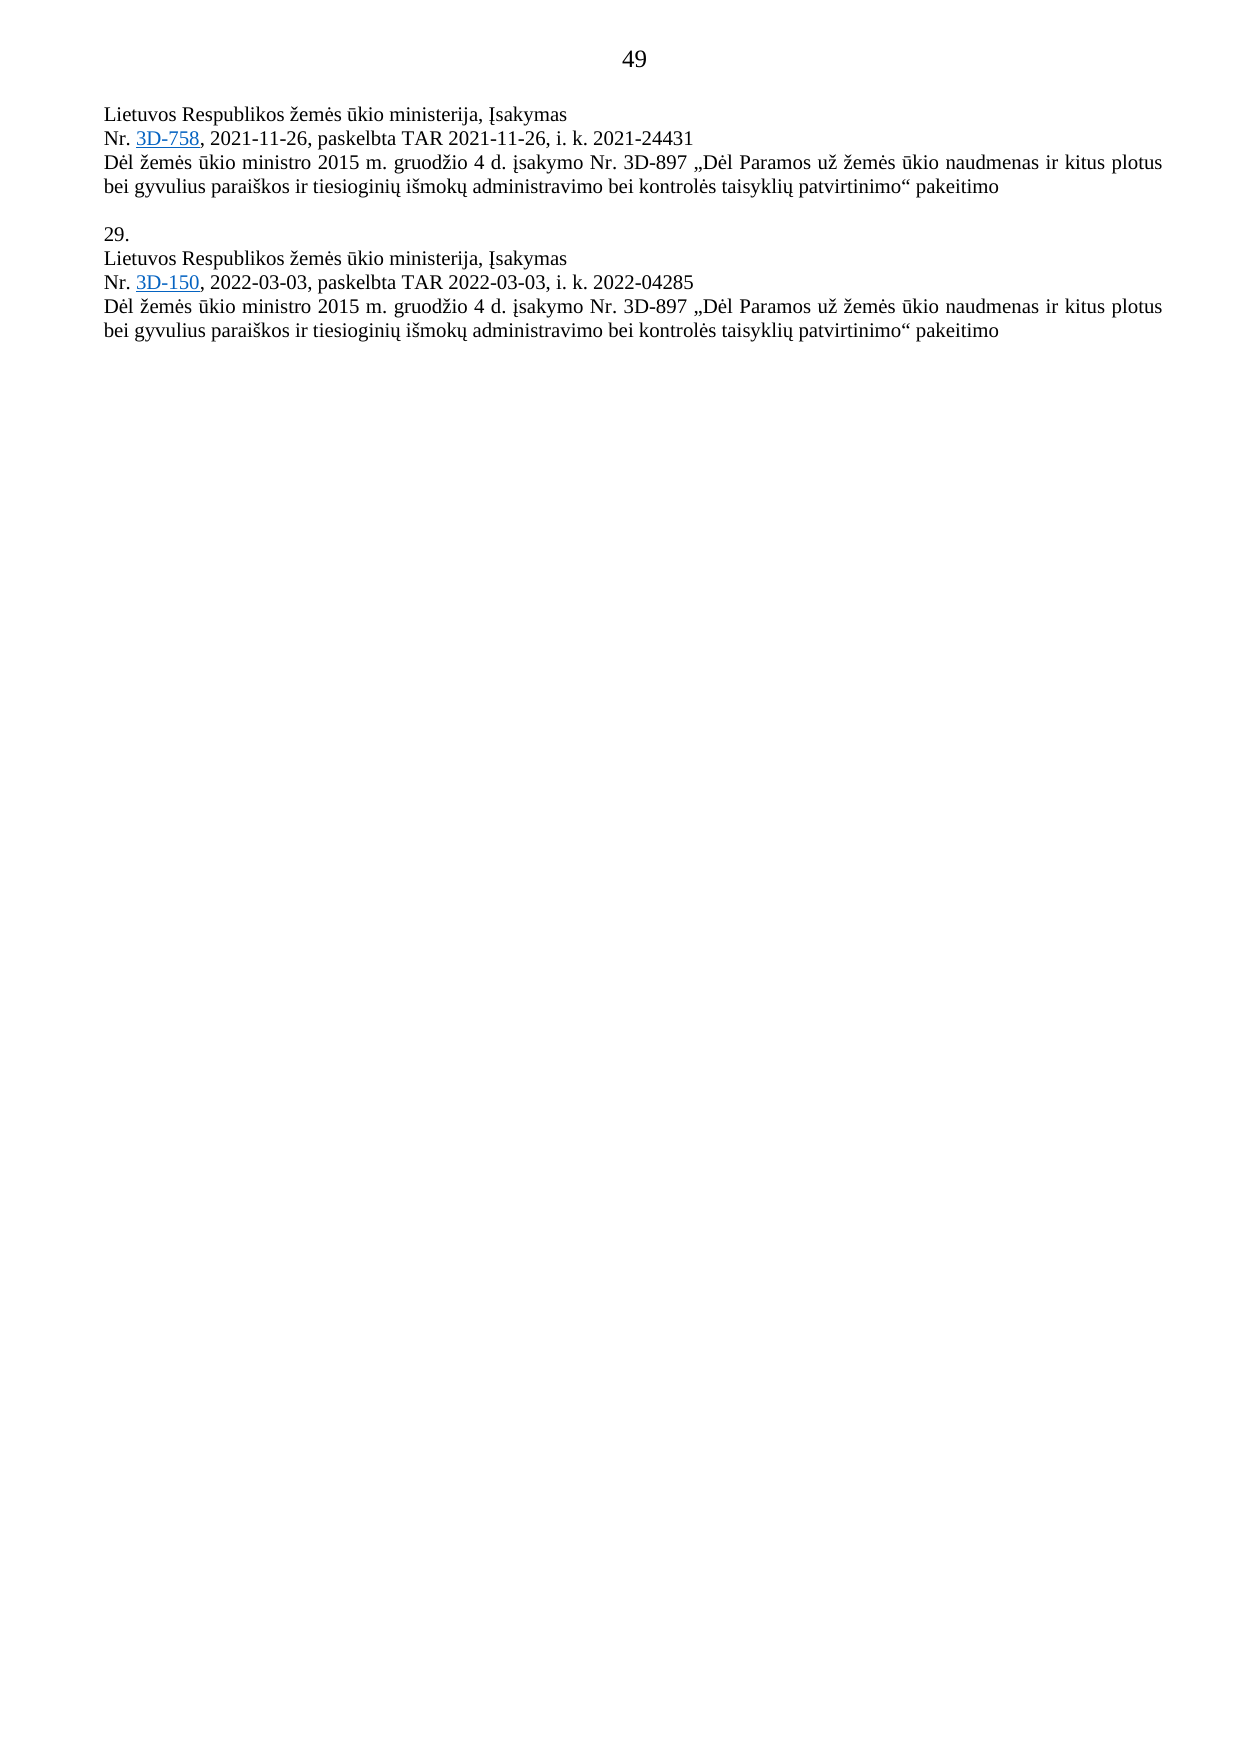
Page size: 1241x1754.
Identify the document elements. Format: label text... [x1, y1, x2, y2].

text Lietuvos Respublikos žemės ūkio ministerija, Įsakymas [103, 102, 1165, 126]
text Dėl žemės ūkio ministro 2015 m. gruodžio 4 d. įsakymo Nr. 3D-897 „Dėl Paramos už žemės ūkio naudmenas ir kitus plotus bei gyvulius paraiškos ir tiesioginių išmokų administravimo bei kontrolės taisyklių patvirtinimo“ pakeitimo [103, 150, 1165, 198]
text Nr. 3D-150, 2022-03-03, paskelbta TAR 2022-03-03, i. k. 2022-04285 [103, 270, 1165, 294]
text 29. [103, 222, 1165, 246]
text Lietuvos Respublikos žemės ūkio ministerija, Įsakymas [103, 246, 1165, 270]
text Nr. 3D-758, 2021-11-26, paskelbta TAR 2021-11-26, i. k. 2021-24431 [103, 126, 1165, 150]
text Dėl žemės ūkio ministro 2015 m. gruodžio 4 d. įsakymo Nr. 3D-897 „Dėl Paramos už žemės ūkio naudmenas ir kitus plotus bei gyvulius paraiškos ir tiesioginių išmokų administravimo bei kontrolės taisyklių patvirtinimo“ pakeitimo [103, 294, 1165, 342]
